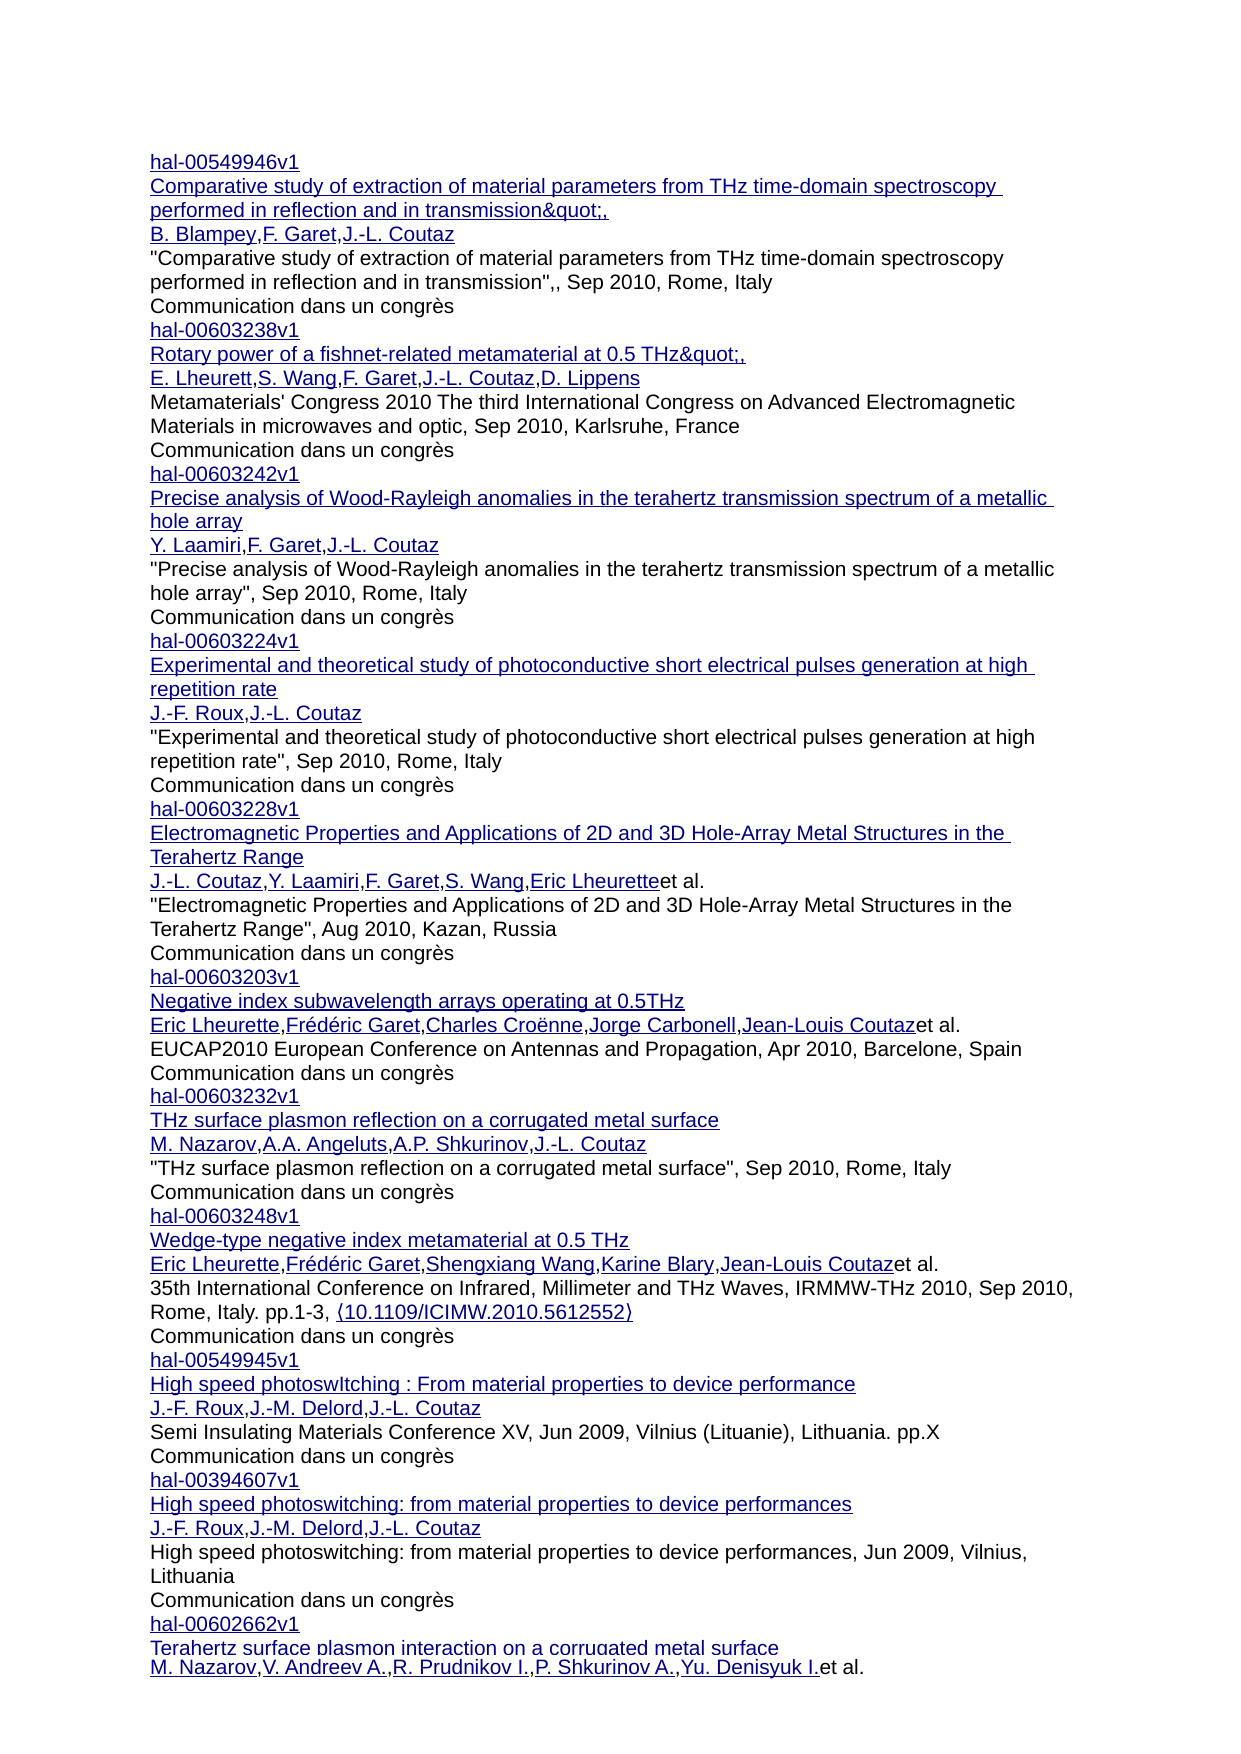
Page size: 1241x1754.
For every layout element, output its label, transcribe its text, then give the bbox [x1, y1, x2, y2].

table_cell Negative index subwavelength arrays operating at 0.5THz Eric Lheurette,Frédéric Garet,Charles Croënne,Jorge Carbonell,Jean-Louis Coutazet al. EUCAP2010 European Conference on Antennas and Propagation, Apr 2010, Barcelone, Spain Communication dans un congrès hal-00603232v1 [150, 989, 1090, 1108]
table_cell High speed photoswItching : From material properties to device performance J.-F. Roux,J.-M. Delord,J.-L. Coutaz Semi Insulating Materials Conference XV, Jun 2009, Vilnius (Lituanie), Lithuania. pp.X Communication dans un congrès hal-00394607v1 [150, 1372, 1090, 1492]
table_cell High speed photoswitching: from material properties to device performances J.-F. Roux,J.-M. Delord,J.-L. Coutaz High speed photoswitching: from material properties to device performances, Jun 2009, Vilnius, Lithuania Communication dans un congrès hal-00602662v1 [150, 1492, 1090, 1635]
table_cell hal-00549946v1 [150, 150, 1090, 174]
table_cell Experimental and theoretical study of photoconductive short electrical pulses generation at high repetition rate J.-F. Roux,J.-L. Coutaz "Experimental and theoretical study of photoconductive short electrical pulses generation at high repetition rate", Sep 2010, Rome, Italy Communication dans un congrès hal-00603228v1 [150, 653, 1090, 821]
table_cell Electromagnetic Properties and Applications of 2D and 3D Hole-Array Metal Structures in the Terahertz Range J.-L. Coutaz,Y. Laamiri,F. Garet,S. Wang,Eric Lheuretteet al. "Electromagnetic Properties and Applications of 2D and 3D Hole-Array Metal Structures in the Terahertz Range", Aug 2010, Kazan, Russia Communication dans un congrès hal-00603203v1 [150, 821, 1090, 988]
table_cell Comparative study of extraction of material parameters from THz time-domain spectroscopy performed in reflection and in transmission&quot;, B. Blampey,F. Garet,J.-L. Coutaz "Comparative study of extraction of material parameters from THz time-domain spectroscopy performed in reflection and in transmission",, Sep 2010, Rome, Italy Communication dans un congrès hal-00603238v1 [150, 174, 1090, 342]
table_cell Rotary power of a fishnet-related metamaterial at 0.5 THz&quot;, E. Lheurett,S. Wang,F. Garet,J.-L. Coutaz,D. Lippens Metamaterials' Congress 2010 The third International Congress on Advanced Electromagnetic Materials in microwaves and optic, Sep 2010, Karlsruhe, France Communication dans un congrès hal-00603242v1 [150, 342, 1090, 485]
table_cell THz surface plasmon reflection on a corrugated metal surface M. Nazarov,A.A. Angeluts,A.P. Shkurinov,J.-L. Coutaz "THz surface plasmon reflection on a corrugated metal surface", Sep 2010, Rome, Italy Communication dans un congrès hal-00603248v1 [150, 1108, 1090, 1228]
table_cell Terahertz surface plasmon interaction on a corrugated metal surface M. Nazarov,V. Andreev A.,R. Prudnikov I.,P. Shkurinov A.,Yu. Denisyuk I.et al. [150, 1635, 1090, 1679]
table_cell Precise analysis of Wood-Rayleigh anomalies in the terahertz transmission spectrum of a metallic hole array Y. Laamiri,F. Garet,J.-L. Coutaz "Precise analysis of Wood-Rayleigh anomalies in the terahertz transmission spectrum of a metallic hole array", Sep 2010, Rome, Italy Communication dans un congrès hal-00603224v1 [150, 485, 1090, 653]
table_cell Wedge-type negative index metamaterial at 0.5 THz Eric Lheurette,Frédéric Garet,Shengxiang Wang,Karine Blary,Jean-Louis Coutazet al. 35th International Conference on Infrared, Millimeter and THz Waves, IRMMW-THz 2010, Sep 2010, Rome, Italy. pp.1-3, ⟨10.1109/ICIMW.2010.5612552⟩ Communication dans un congrès hal-00549945v1 [150, 1228, 1090, 1372]
